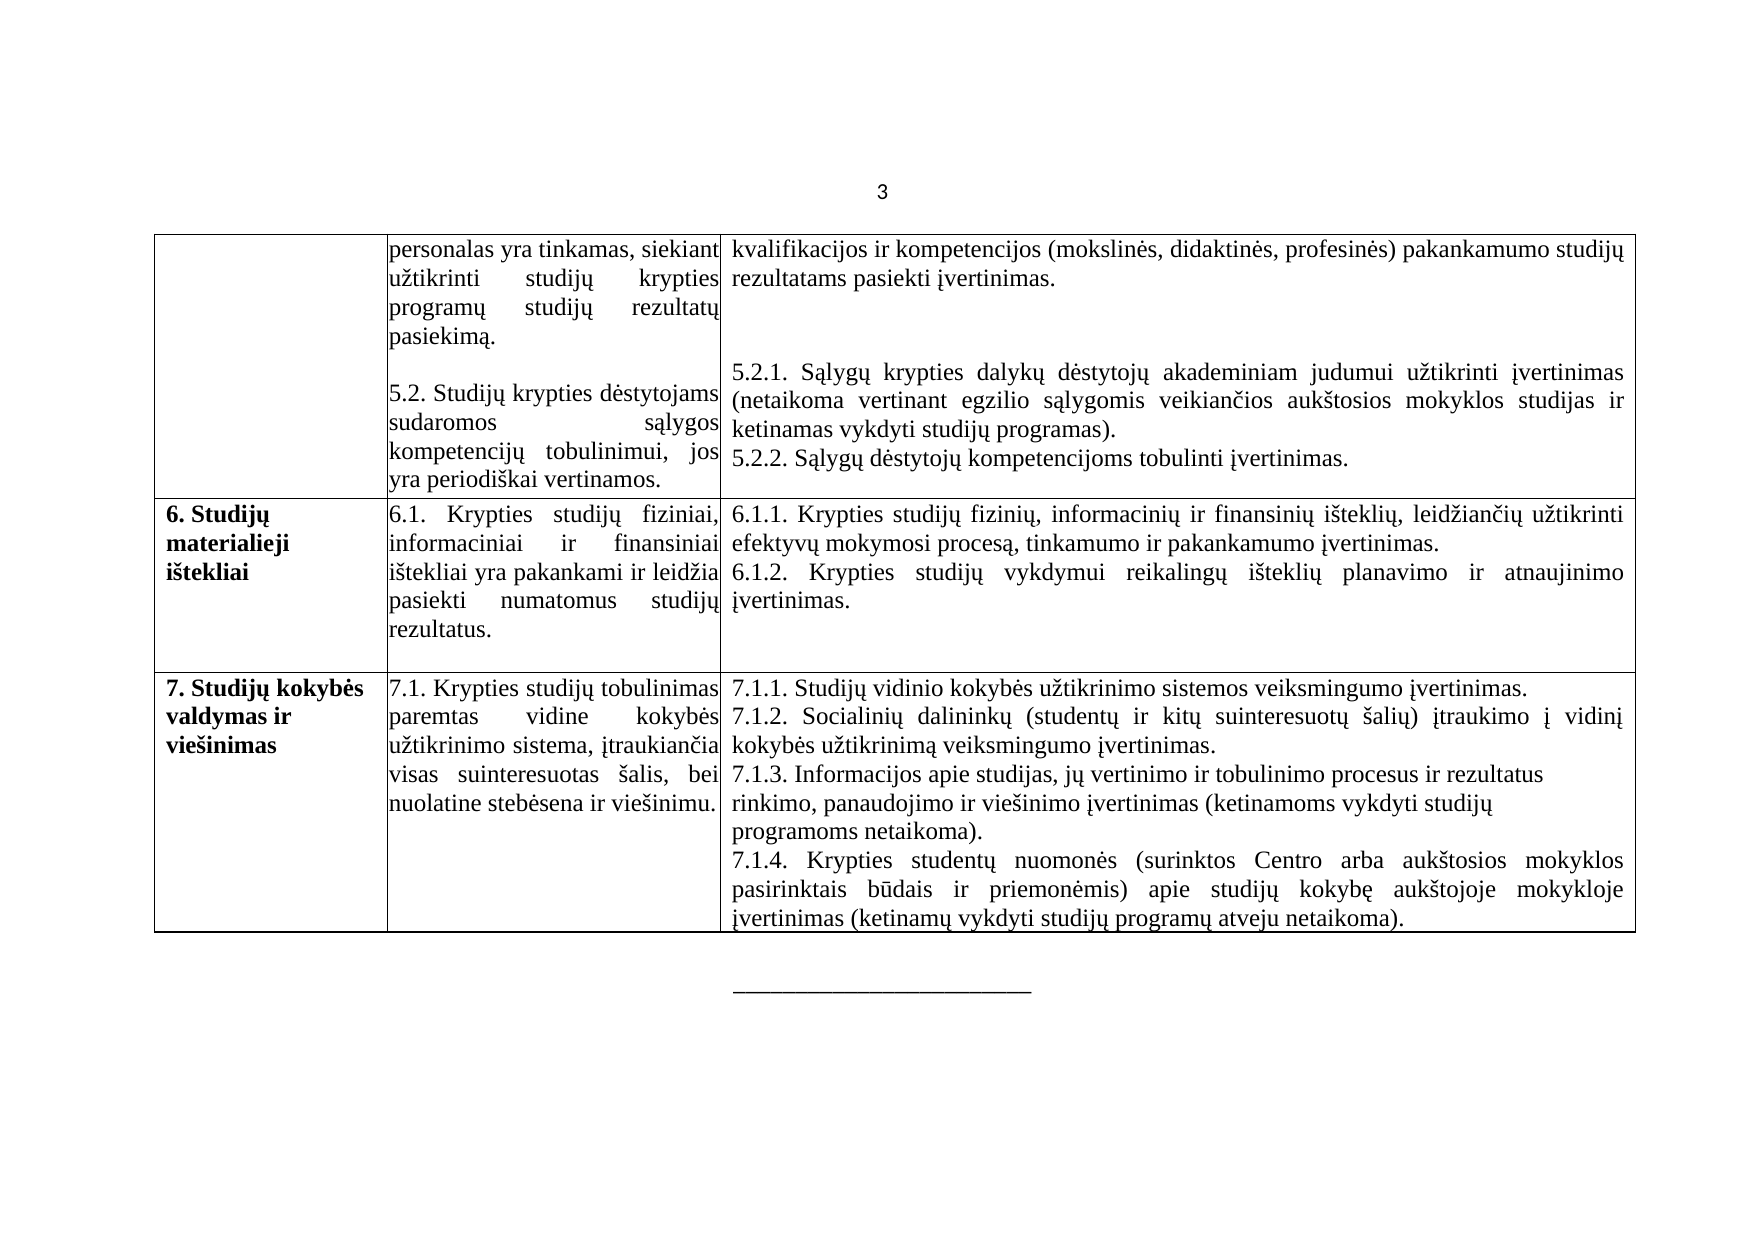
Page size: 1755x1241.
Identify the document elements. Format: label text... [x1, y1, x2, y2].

table_cell 7.1.1. Studijų vidinio kokybės užtikrinimo sistemos veiksmingumo įvertinimas. 7.1.2. Socialinių dalininkų (studentų ir kitų suinteresuotų šalių) įtraukimo į vidinį kokybės užtikrinimą veiksmingumo įvertinimas. 7.1.3. Informacijos apie studijas, jų vertinimo ir tobulinimo procesus ir rezultatus rinkimo, panaudojimo ir viešinimo įvertinimas (ketinamoms vykdyti studijų programoms netaikoma). 7.1.4. Krypties studentų nuomonės (surinktos Centro arba aukštosios mokyklos pasirinktais būdais ir priemonėmis) apie studijų kokybę aukštojoje mokykloje įvertinimas (ketinamų vykdyti studijų programų atveju netaikoma). [721, 673, 1635, 931]
table_cell 6.1. Krypties studijų fiziniai, informaciniai ir finansiniai ištekliai yra pakankami ir leidžia pasiekti numatomus studijų rezultatus. [388, 499, 720, 672]
table_cell kvalifikacijos ir kompetencijos (mokslinės, didaktinės, profesinės) pakankamumo studijų rezultatams pasiekti įvertinimas. 5.2.1. Sąlygų krypties dalykų dėstytojų akademiniam judumui užtikrinti įvertinimas (netaikoma vertinant egzilio sąlygomis veikiančios aukštosios mokyklos studijas ir ketinamas vykdyti studijų programas). 5.2.2. Sąlygų dėstytojų kompetencijoms tobulinti įvertinimas. [721, 235, 1635, 498]
table_cell 6.1.1. Krypties studijų fizinių, informacinių ir finansinių išteklių, leidžiančių užtikrinti efektyvų mokymosi procesą, tinkamumo ir pakankamumo įvertinimas. 6.1.2. Krypties studijų vykdymui reikalingų išteklių planavimo ir atnaujinimo įvertinimas. [721, 499, 1635, 672]
table_cell personalas yra tinkamas, siekiant užtikrinti studijų krypties programų studijų rezultatų pasiekimą. 5.2. Studijų krypties dėstytojams sudaromos sąlygos kompetencijų tobulinimui, jos yra periodiškai vertinamos. [388, 235, 720, 498]
table_cell 7.1. Krypties studijų tobulinimas paremtas vidine kokybės užtikrinimo sistema, įtraukiančia visas suinteresuotas šalis, bei nuolatine stebėsena ir viešinimu. [388, 673, 720, 931]
table_cell [155, 235, 387, 498]
table_cell 6. Studijų materialieji ištekliai [155, 499, 387, 672]
table_cell 7. Studijų kokybės valdymas ir viešinimas [155, 673, 387, 931]
text ________________________ [129, 966, 1636, 996]
